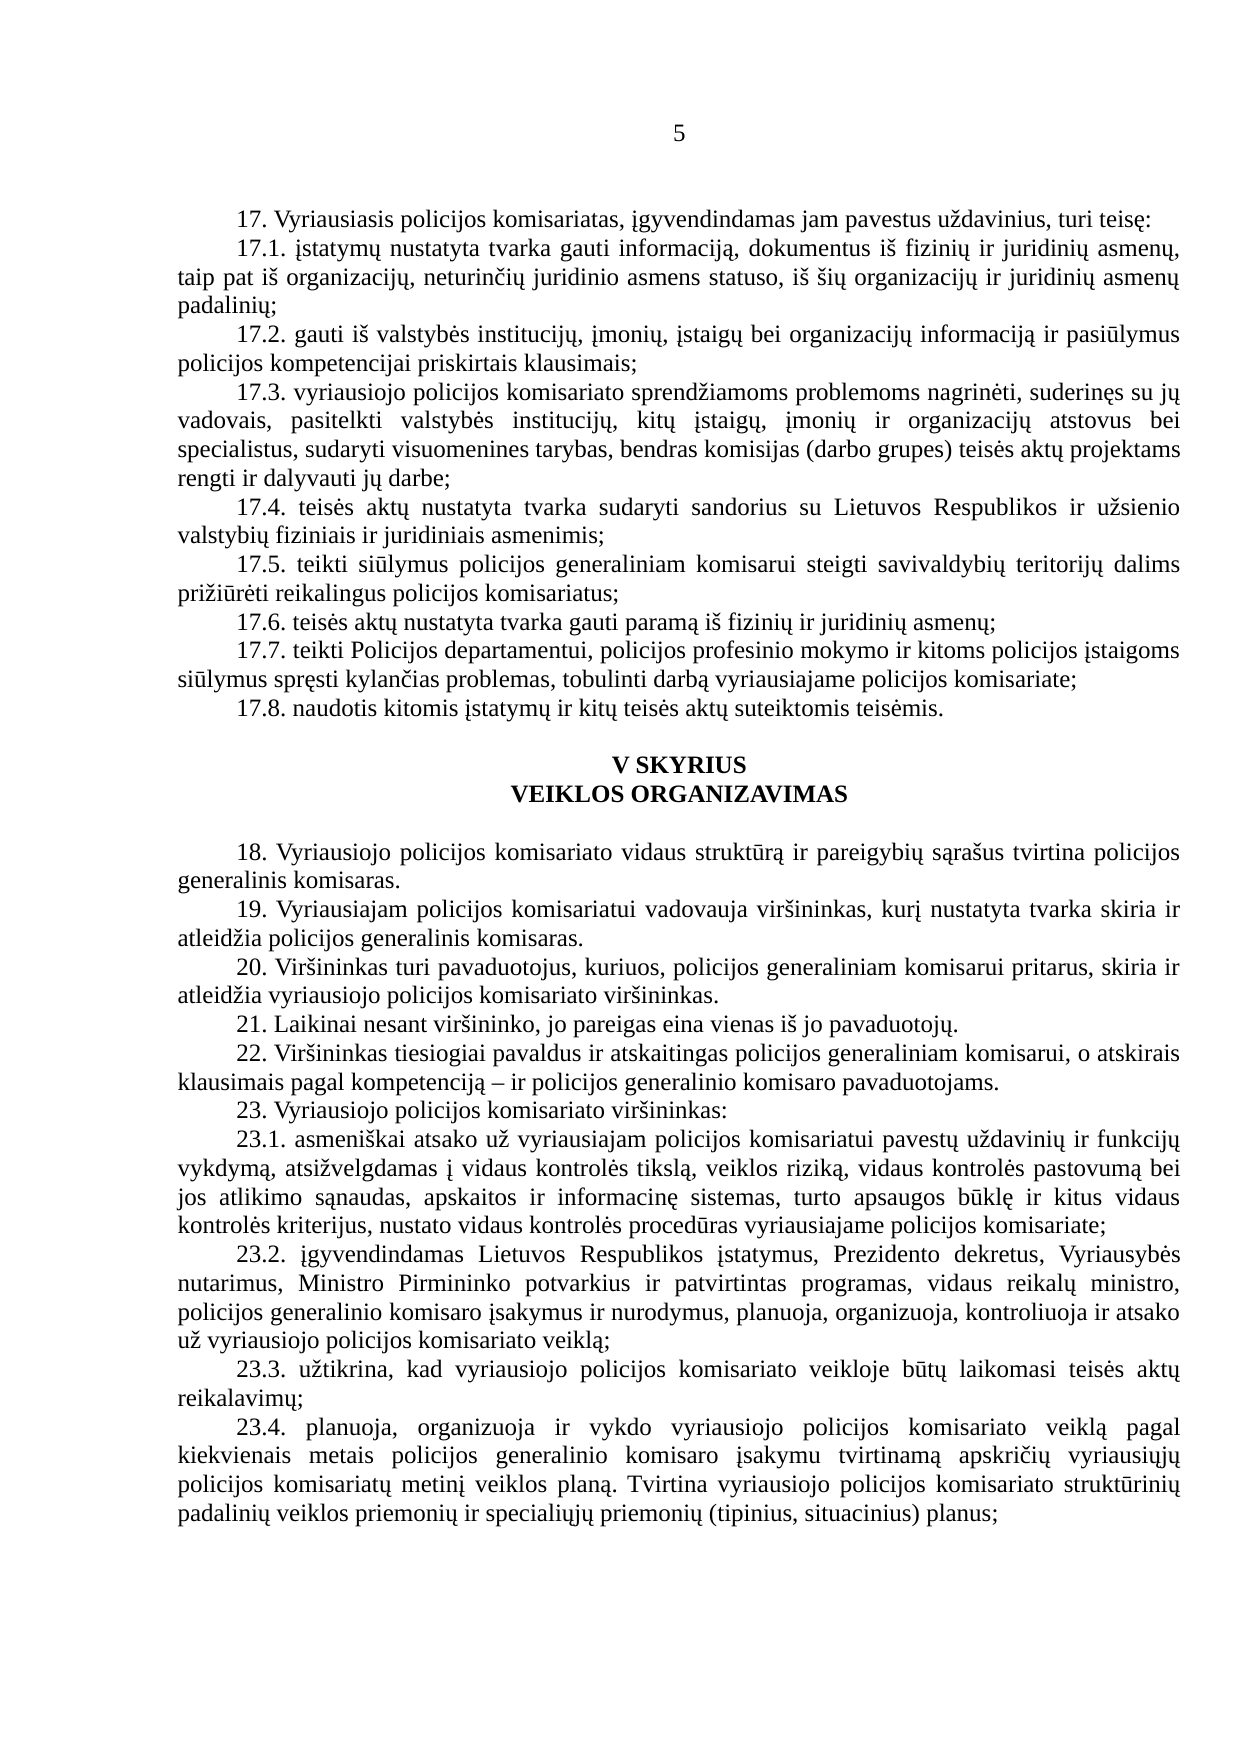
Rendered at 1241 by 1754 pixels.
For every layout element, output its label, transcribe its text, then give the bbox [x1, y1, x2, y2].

text 23.3. užtikrina, kad vyriausiojo policijos komisariato veikloje būtų laikomasi teisės aktų reikalavimų; [177, 1354, 1181, 1412]
text 17.8. naudotis kitomis įstatymų ir kitų teisės aktų suteiktomis teisėmis. [177, 693, 1181, 722]
text 21. Laikinai nesant viršininko, jo pareigas eina vienas iš jo pavaduotojų. [177, 1009, 1181, 1038]
text 17.4. teisės aktų nustatyta tvarka sudaryti sandorius su Lietuvos Respublikos ir užsienio valstybių fiziniais ir juridiniais asmenimis; [177, 492, 1181, 549]
text 17.7. teikti Policijos departamentui, policijos profesinio mokymo ir kitoms policijos įstaigoms siūlymus spręsti kylančias problemas, tobulinti darbą vyriausiajame policijos komisariate; [177, 636, 1181, 693]
text 17.5. teikti siūlymus policijos generaliniam komisarui steigti savivaldybių teritorijų dalims prižiūrėti reikalingus policijos komisariatus; [177, 549, 1181, 607]
text 19. Vyriausiajam policijos komisariatui vadovauja viršininkas, kurį nustatyta tvarka skiria ir atleidžia policijos generalinis komisaras. [177, 894, 1181, 952]
text 23.1. asmeniškai atsako už vyriausiajam policijos komisariatui pavestų uždavinių ir funkcijų vykdymą, atsižvelgdamas į vidaus kontrolės tikslą, veiklos riziką, vidaus kontrolės pastovumą bei jos atlikimo sąnaudas, apskaitos ir informacinę sistemas, turto apsaugos būklę ir kitus vidaus kontrolės kriterijus, nustato vidaus kontrolės procedūras vyriausiajame policijos komisariate; [177, 1124, 1181, 1239]
text 20. Viršininkas turi pavaduotojus, kuriuos, policijos generaliniam komisarui pritarus, skiria ir atleidžia vyriausiojo policijos komisariato viršininkas. [177, 952, 1181, 1009]
text 17.1. įstatymų nustatyta tvarka gauti informaciją, dokumentus iš fizinių ir juridinių asmenų, taip pat iš organizacijų, neturinčių juridinio asmens statuso, iš šių organizacijų ir juridinių asmenų padalinių; [177, 233, 1181, 319]
text 18. Vyriausiojo policijos komisariato vidaus struktūrą ir pareigybių sąrašus tvirtina policijos generalinis komisaras. [177, 837, 1181, 894]
text 17.6. teisės aktų nustatyta tvarka gauti paramą iš fizinių ir juridinių asmenų; [177, 607, 1181, 636]
text VEIKLOS ORGANIZAVIMAS [177, 779, 1181, 808]
text 22. Viršininkas tiesiogiai pavaldus ir atskaitingas policijos generaliniam komisarui, o atskirais klausimais pagal kompetenciją – ir policijos generalinio komisaro pavaduotojams. [177, 1038, 1181, 1096]
text 23.4. planuoja, organizuoja ir vykdo vyriausiojo policijos komisariato veiklą pagal kiekvienais metais policijos generalinio komisaro įsakymu tvirtinamą apskričių vyriausiųjų policijos komisariatų metinį veiklos planą. Tvirtina vyriausiojo policijos komisariato struktūrinių padalinių veiklos priemonių ir specialiųjų priemonių (tipinius, situacinius) planus; [177, 1412, 1181, 1527]
text 17.3. vyriausiojo policijos komisariato sprendžiamoms problemoms nagrinėti, suderinęs su jų vadovais, pasitelkti valstybės institucijų, kitų įstaigų, įmonių ir organizacijų atstovus bei specialistus, sudaryti visuomenines tarybas, bendras komisijas (darbo grupes) teisės aktų projektams rengti ir dalyvauti jų darbe; [177, 377, 1181, 492]
text 23. Vyriausiojo policijos komisariato viršininkas: [177, 1096, 1181, 1124]
text 17. Vyriausiasis policijos komisariatas, įgyvendindamas jam pavestus uždavinius, turi teisę: [177, 204, 1181, 233]
text V SKYRIUS [177, 751, 1181, 779]
text 23.2. įgyvendindamas Lietuvos Respublikos įstatymus, Prezidento dekretus, Vyriausybės nutarimus, Ministro Pirmininko potvarkius ir patvirtintas programas, vidaus reikalų ministro, policijos generalinio komisaro įsakymus ir nurodymus, planuoja, organizuoja, kontroliuoja ir atsako už vyriausiojo policijos komisariato veiklą; [177, 1239, 1181, 1354]
text 17.2. gauti iš valstybės institucijų, įmonių, įstaigų bei organizacijų informaciją ir pasiūlymus policijos kompetencijai priskirtais klausimais; [177, 319, 1181, 377]
